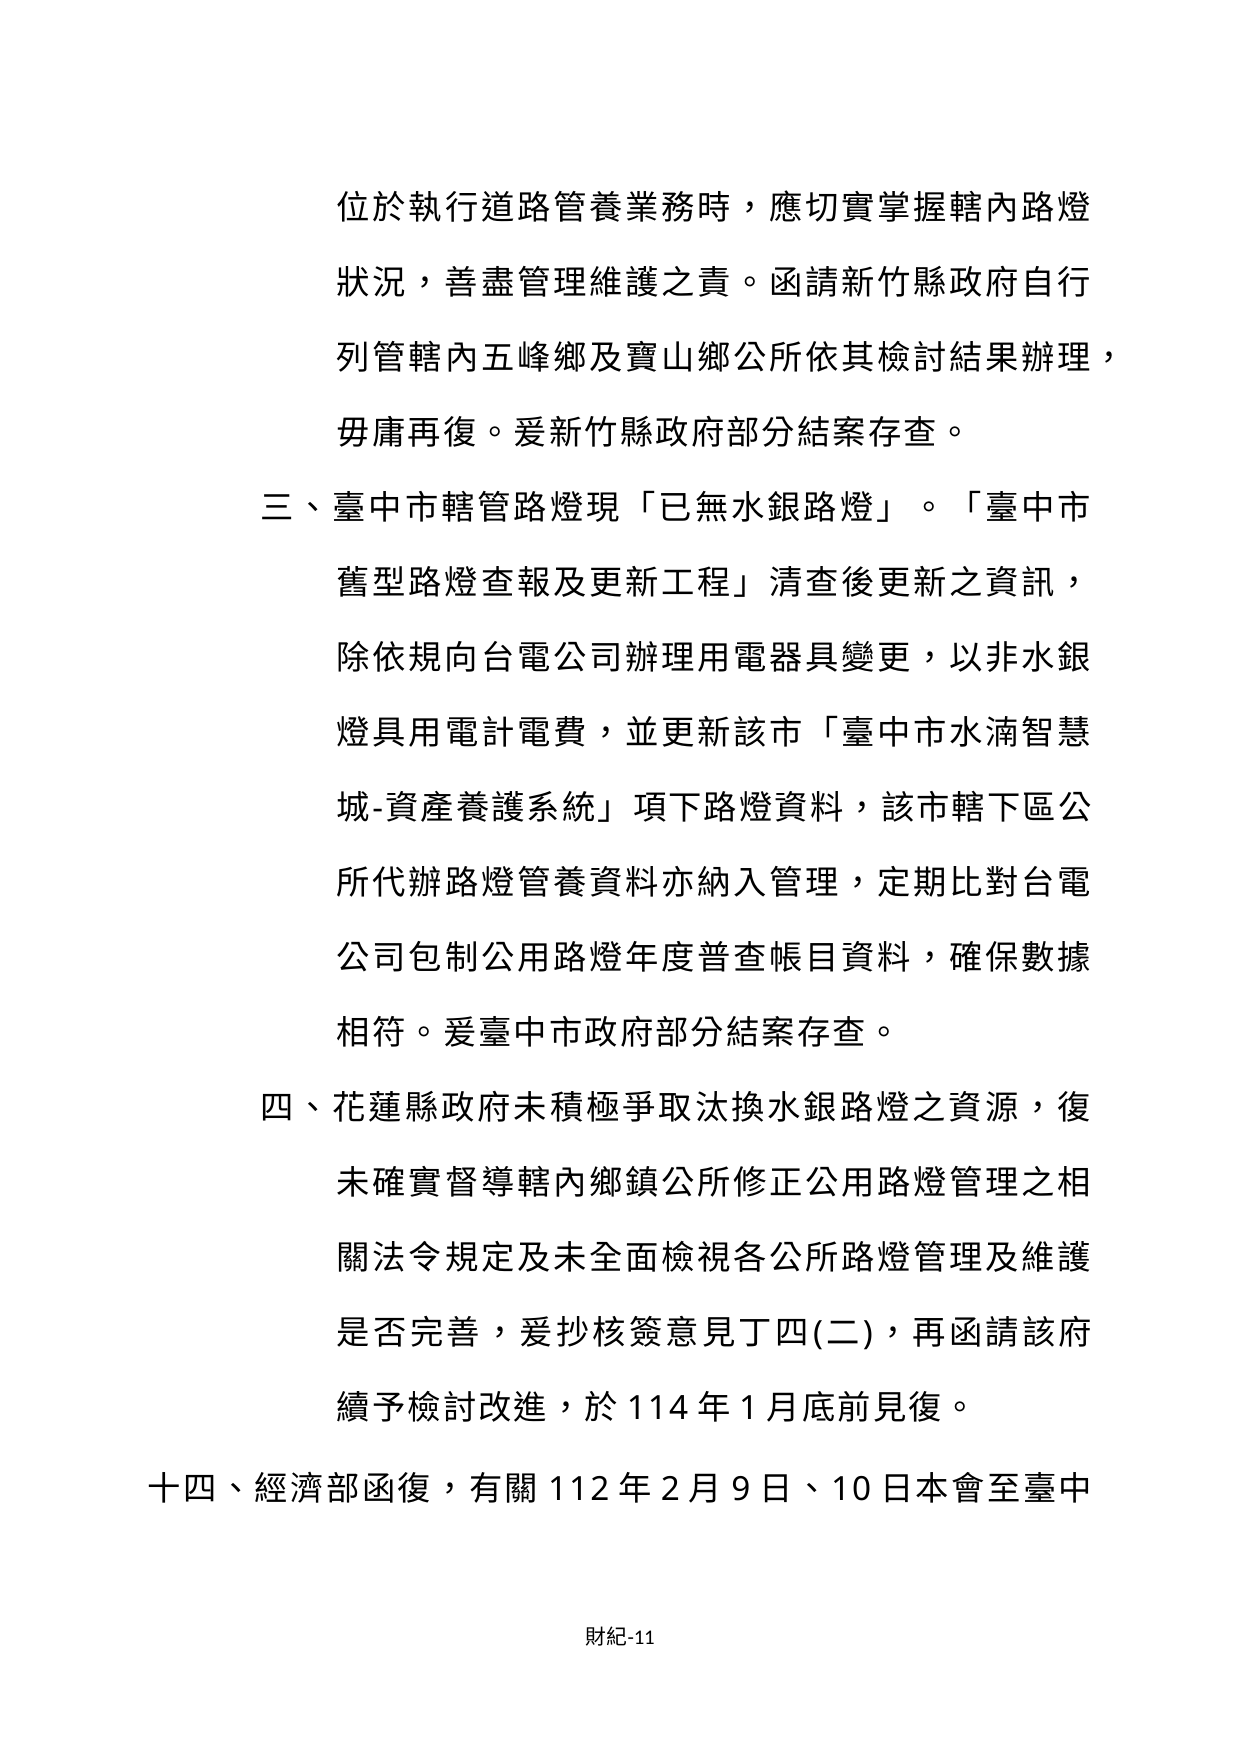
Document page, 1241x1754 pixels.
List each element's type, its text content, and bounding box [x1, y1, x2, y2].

text 四、花蓮縣政府未積極爭取汰換水銀路燈之資源，復未確實督導轄內鄉鎮公所修正公用路燈管理之相關法令規定及未全面檢視各公所路燈管理及維護是否完善，爰抄核簽意見丁四(二)，再函請該府續予檢討改進，於114年1月底前見復。 [252, 1064, 1101, 1445]
text 二、新竹縣政府已函請轄內五峰鄉及寶山鄉公所確實檢討改進並提送相關檢討報告在案，亦將本院調查意見函轉各鄉鎮市公所及該府工務處，請各單位於執行道路管養業務時，應切實掌握轄內路燈狀況，善盡管理維護之責。函請新竹縣政府自行列管轄內五峰鄉及寶山鄉公所依其檢討結果辦理，毋庸再復。爰新竹縣政府部分結案存查。 [252, 166, 1101, 464]
text 十四、經濟部函復，有關112年2月9日、10日本會至臺中 [139, 1447, 1101, 1526]
text 三、臺中市轄管路燈現「已無水銀路燈」。「臺中市舊型路燈查報及更新工程」清查後更新之資訊，除依規向台電公司辦理用電器具變更，以非水銀燈具用電計電費，並更新該市「臺中市水湳智慧城-資產養護系統」項下路燈資料，該市轄下區公所代辦路燈管養資料亦納入管理，定期比對台電公司包制公用路燈年度普查帳目資料，確保數據相符。爰臺中市政府部分結案存查。 [252, 464, 1101, 1064]
